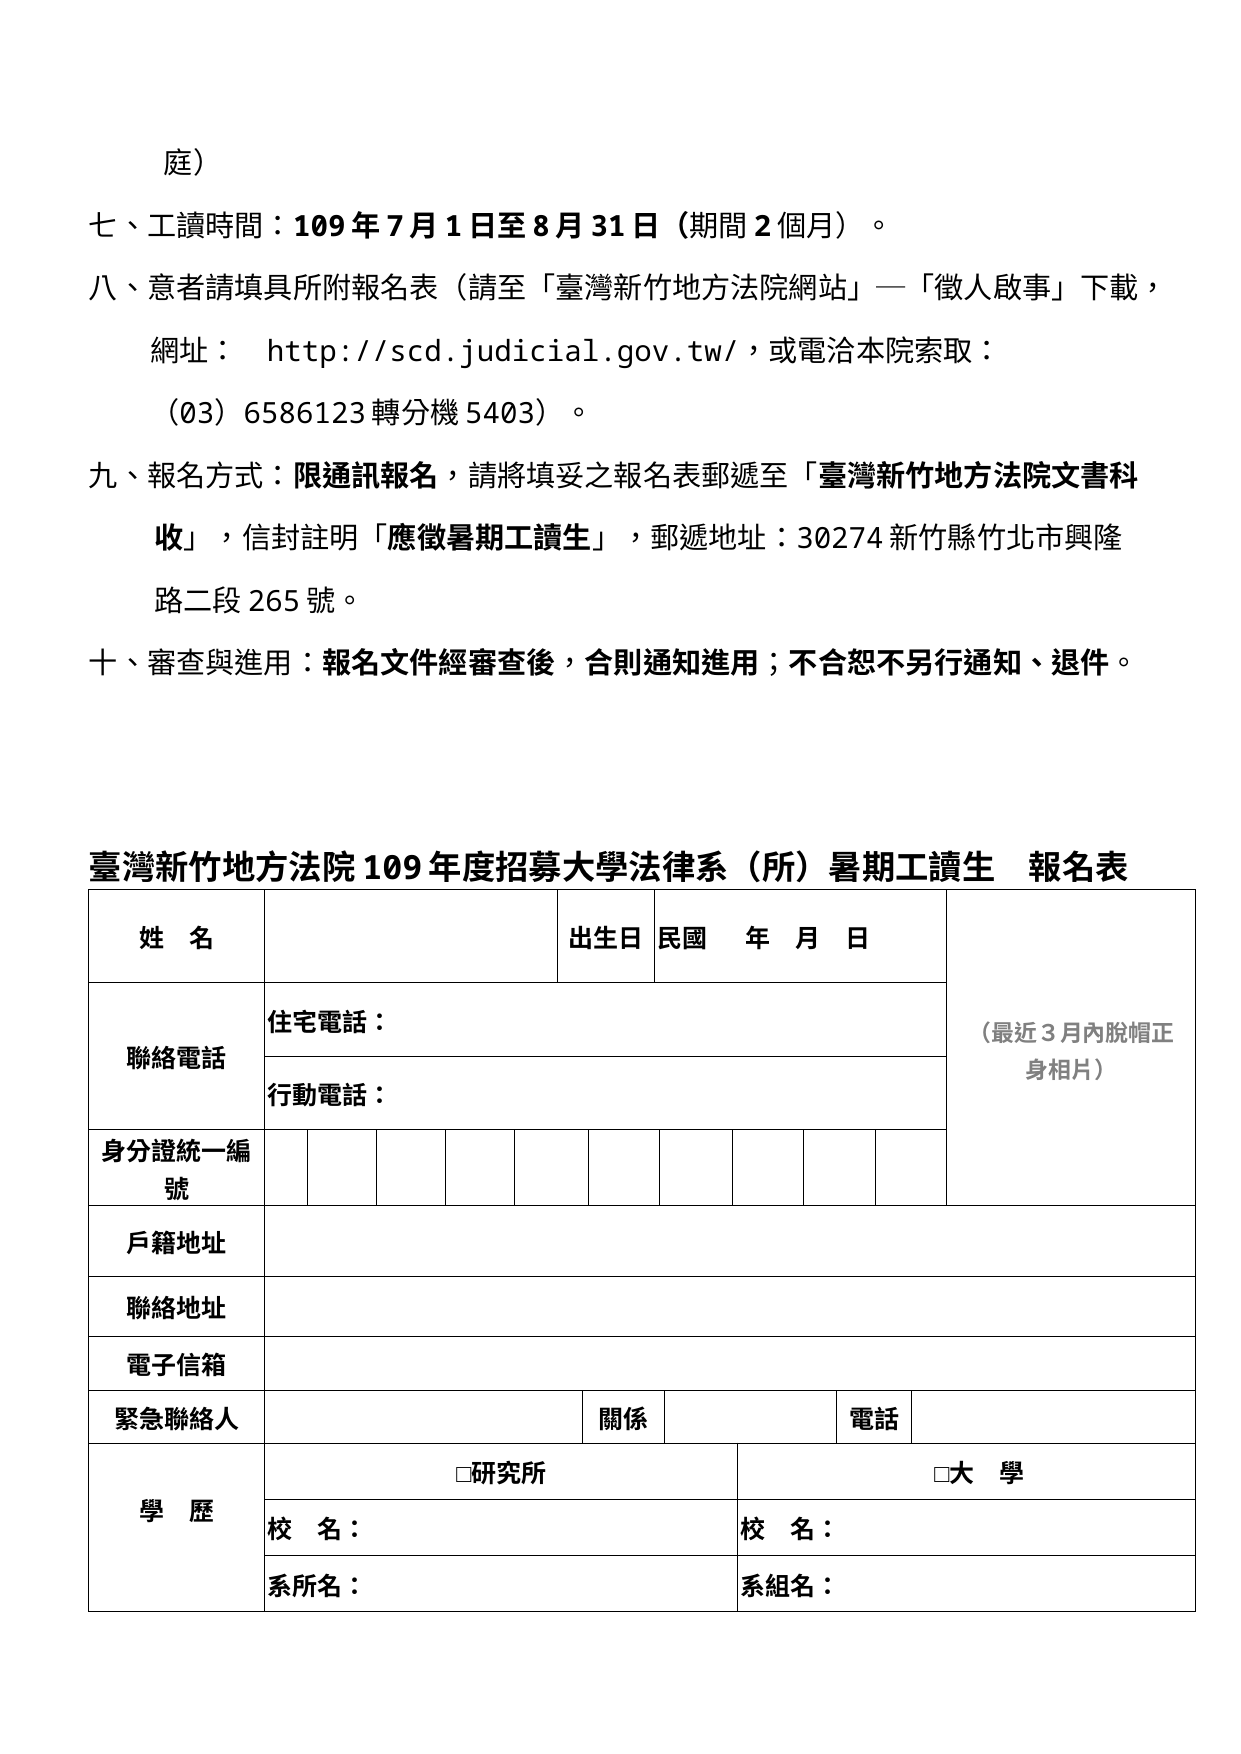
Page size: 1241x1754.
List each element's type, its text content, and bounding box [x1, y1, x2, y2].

text 庭） [89, 119, 1152, 182]
table_cell [589, 1130, 659, 1205]
table_cell 電子信箱 [89, 1337, 264, 1390]
table_cell 住宅電話： [265, 983, 946, 1056]
table_cell 系組名： [738, 1556, 1195, 1611]
table_cell [377, 1130, 445, 1205]
table_cell 戶籍地址 [89, 1206, 264, 1276]
table_cell □大 學 [738, 1444, 1195, 1499]
text 臺灣新竹地方法院109年度招募大學法律系（所）暑期工讀生 報名表 [89, 841, 1152, 889]
table_cell 校 名： [265, 1500, 737, 1555]
table_cell 系所名： [265, 1556, 737, 1611]
text 七、工讀時間：109年7月1日至8月31日（期間2個月）。 [89, 182, 1152, 244]
table_cell 電話 [837, 1391, 911, 1442]
table_cell □研究所 [265, 1444, 737, 1499]
table_header （最近３月內脫帽正身相片） [947, 890, 1195, 1205]
table_cell [804, 1130, 875, 1205]
table_header 姓 名 [89, 890, 264, 982]
table_cell [665, 1391, 836, 1442]
table_cell 學 歷 [89, 1444, 264, 1611]
table_cell [515, 1130, 588, 1205]
table_cell [265, 1391, 582, 1442]
table_cell 行動電話： [265, 1057, 946, 1129]
table_header 出生日 [558, 890, 654, 982]
table_cell [912, 1391, 1195, 1442]
table_cell 身分證統一編號 [89, 1130, 264, 1205]
text 九、報名方式：限通訊報名，請將填妥之報名表郵遞至「臺灣新竹地方法院文書科 收」，信封註明「應徵暑期工讀生」，郵遞地址：30274新竹縣竹北市興隆路二段265號。 [89, 432, 1152, 619]
table_cell [308, 1130, 376, 1205]
table_cell [265, 1130, 307, 1205]
table_cell 緊急聯絡人 [89, 1391, 264, 1442]
table_cell [660, 1130, 732, 1205]
table_cell [876, 1130, 946, 1205]
text 十、審查與進用：報名文件經審查後，合則通知進用；不合恕不另行通知、退件。 [89, 619, 1152, 682]
table_header [265, 890, 557, 982]
table_header 民國 年 月 日 [655, 890, 946, 982]
table_cell 聯絡地址 [89, 1277, 264, 1336]
text 八、意者請填具所附報名表（請至「臺灣新竹地方法院網站」─「徵人啟事」下載，網址： http://scd.judicial.gov.tw/，或電洽本院索取：（03）6586123轉分機5403）。 [89, 244, 1152, 432]
table_cell [265, 1277, 1195, 1336]
table_cell 校 名： [738, 1500, 1195, 1555]
table_cell [265, 1337, 1195, 1390]
table_cell [733, 1130, 803, 1205]
table_cell [265, 1206, 1195, 1276]
table_cell 關係 [583, 1391, 664, 1442]
table_cell [446, 1130, 514, 1205]
table_cell 聯絡電話 [89, 983, 264, 1129]
